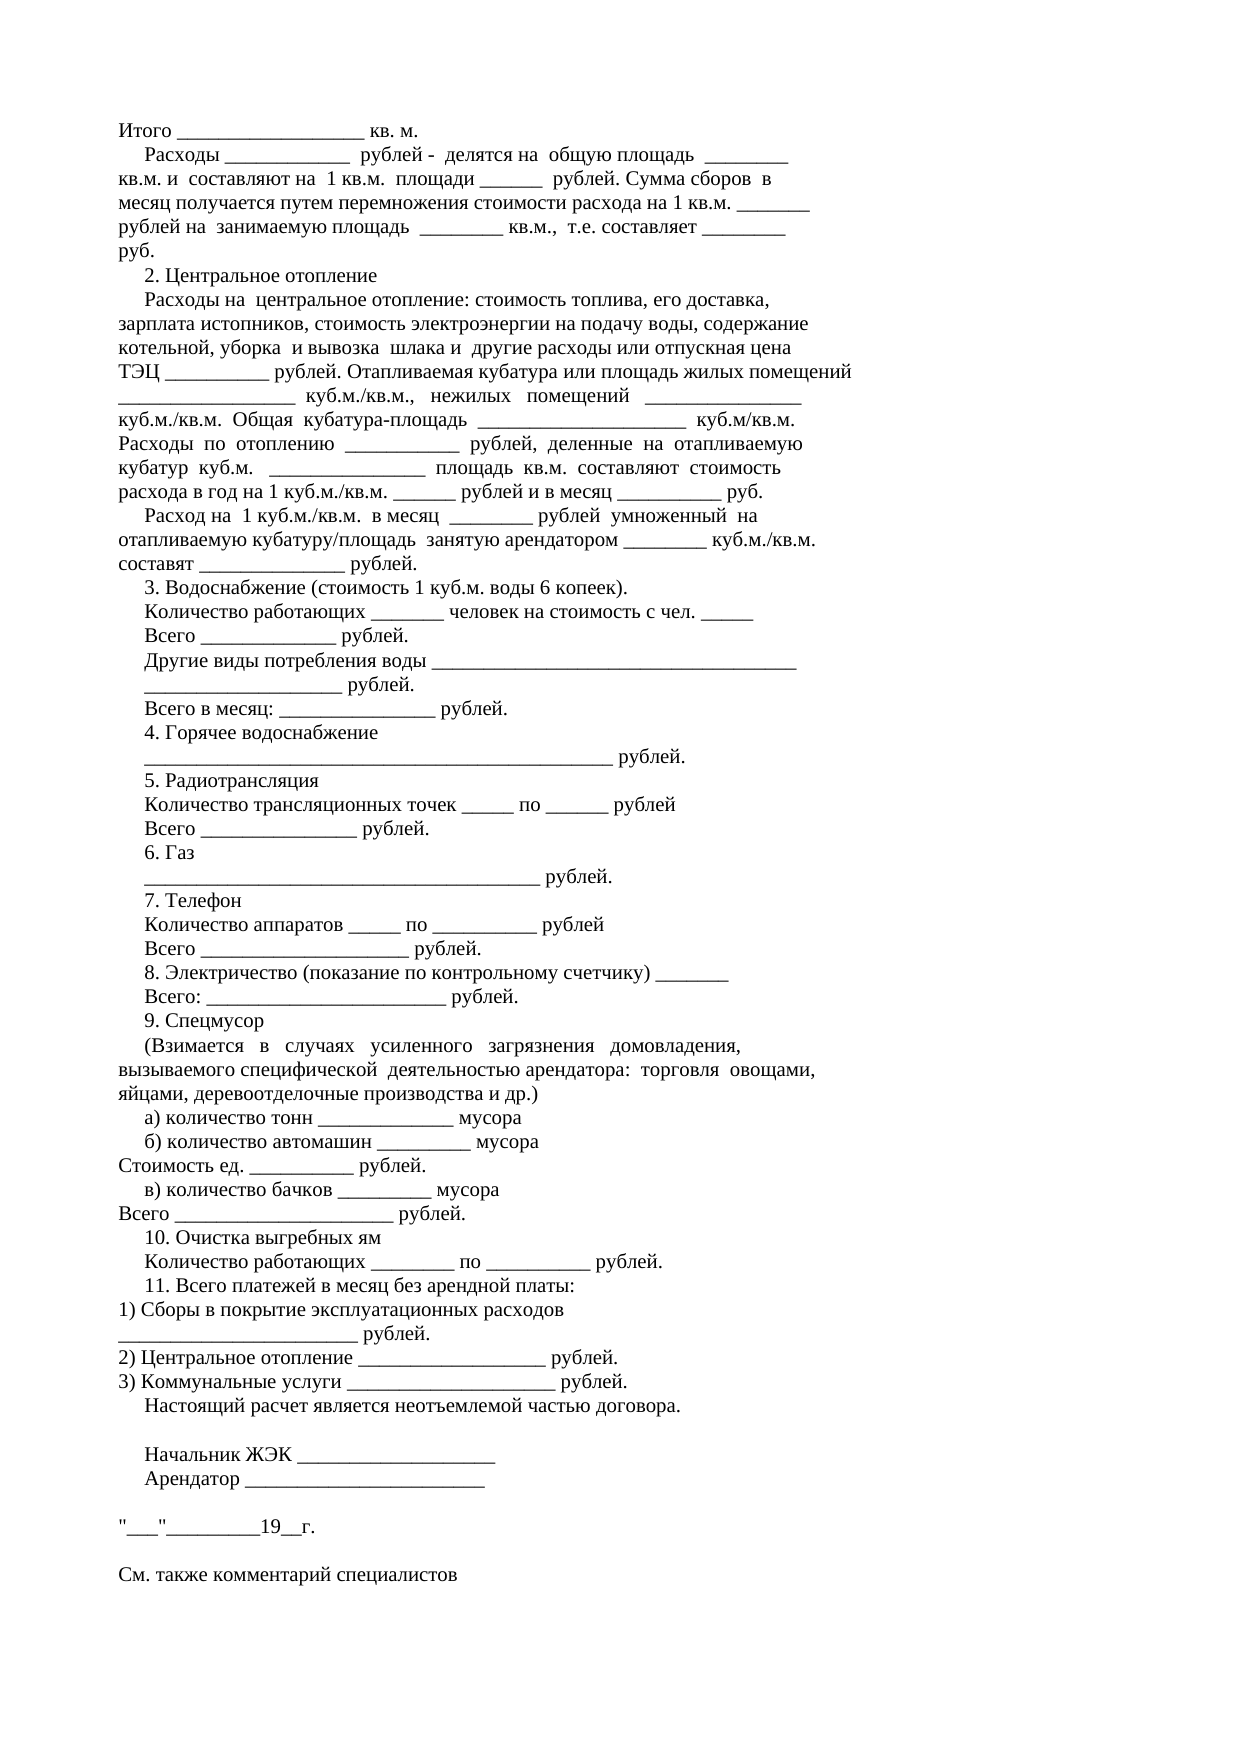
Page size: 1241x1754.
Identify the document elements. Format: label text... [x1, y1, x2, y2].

text ______________________________________ рублей. [118, 864, 1122, 888]
text ___________________ рублей. [118, 672, 1122, 696]
text руб. [118, 238, 1122, 262]
text 2) Центральное отопление __________________ рублей. [118, 1345, 1122, 1369]
text составят ______________ рублей. [118, 551, 1122, 575]
text Количество работающих _______ человек на стоимость с чел. _____ [118, 599, 1122, 623]
text 8. Электричество (показание по контрольному счетчику) _______ [118, 960, 1122, 984]
text куб.м./кв.м. Общая кубатура-площадь ____________________ куб.м/кв.м. [118, 407, 1122, 431]
text вызываемого специфической деятельностью арендатора: торговля овощами, [118, 1057, 1122, 1081]
text 10. Очистка выгребных ям [118, 1225, 1122, 1249]
text 3. Водоснабжение (стоимость 1 куб.м. воды 6 копеек). [118, 575, 1122, 599]
text расхода в год на 1 куб.м./кв.м. ______ рублей и в месяц __________ руб. [118, 479, 1122, 503]
text кв.м. и составляют на 1 кв.м. площади ______ рублей. Сумма сборов в [118, 166, 1122, 190]
text Итого __________________ кв. м. [118, 118, 1122, 142]
text Начальник ЖЭК ___________________ [118, 1442, 1122, 1466]
text 1) Сборы в покрытие эксплуатационных расходов [118, 1297, 1122, 1321]
text Всего в месяц: _______________ рублей. [118, 696, 1122, 720]
text 7. Телефон [118, 888, 1122, 912]
text Количество работающих ________ по __________ рублей. [118, 1249, 1122, 1273]
text месяц получается путем перемножения стоимости расхода на 1 кв.м. _______ [118, 190, 1122, 214]
text Настоящий расчет является неотъемлемой частью договора. [118, 1393, 1122, 1417]
text Другие виды потребления воды ___________________________________ [118, 647, 1122, 672]
text Всего ____________________ рублей. [118, 936, 1122, 960]
text 11. Всего платежей в месяц без арендной платы: [118, 1273, 1122, 1297]
text Арендатор _______________________ [118, 1466, 1122, 1490]
text б) количество автомашин _________ мусора [118, 1129, 1122, 1153]
text _______________________ рублей. [118, 1321, 1122, 1345]
text Стоимость ед. __________ рублей. [118, 1153, 1122, 1177]
text яйцами, деревоотделочные производства и др.) [118, 1081, 1122, 1105]
text 3) Коммунальные услуги ____________________ рублей. [118, 1369, 1122, 1393]
text кубатур куб.м. _______________ площадь кв.м. составляют стоимость [118, 455, 1122, 479]
text Расходы ____________ рублей - делятся на общую площадь ________ [118, 142, 1122, 166]
text Всего: _______________________ рублей. [118, 984, 1122, 1008]
text 4. Горячее водоснабжение [118, 720, 1122, 744]
text 2. Центральное отопление [118, 262, 1122, 287]
text а) количество тонн _____________ мусора [118, 1105, 1122, 1129]
text 5. Радиотрансляция [118, 768, 1122, 792]
text (Взимается в случаях усиленного загрязнения домовладения, [118, 1032, 1122, 1057]
text рублей на занимаемую площадь ________ кв.м., т.е. составляет ________ [118, 214, 1122, 238]
text _________________ куб.м./кв.м., нежилых помещений _______________ [118, 383, 1122, 407]
text Расходы на центральное отопление: стоимость топлива, его доставка, [118, 287, 1122, 311]
text 9. Спецмусор [118, 1008, 1122, 1032]
text отапливаемую кубатуру/площадь занятую арендатором ________ куб.м./кв.м. [118, 527, 1122, 551]
text 6. Газ [118, 840, 1122, 864]
text ТЭЦ __________ рублей. Отапливаемая кубатура или площадь жилых помещений [118, 359, 1122, 383]
text Расходы по отоплению ___________ рублей, деленные на отапливаемую [118, 431, 1122, 455]
text Всего _____________ рублей. [118, 623, 1122, 647]
text Количество аппаратов _____ по __________ рублей [118, 912, 1122, 936]
text _____________________________________________ рублей. [118, 744, 1122, 768]
text зарплата истопников, стоимость электроэнергии на подачу воды, содержание [118, 311, 1122, 335]
text Всего _____________________ рублей. [118, 1201, 1122, 1225]
text котельной, уборка и вывозка шлака и другие расходы или отпускная цена [118, 335, 1122, 359]
text Всего _______________ рублей. [118, 816, 1122, 840]
text Расход на 1 куб.м./кв.м. в месяц ________ рублей умноженный на [118, 503, 1122, 527]
text в) количество бачков _________ мусора [118, 1177, 1122, 1201]
text "___"_________19__г. [118, 1514, 1122, 1538]
text См. также комментарий специалистов [118, 1562, 1122, 1586]
text Количество трансляционных точек _____ по ______ рублей [118, 792, 1122, 816]
